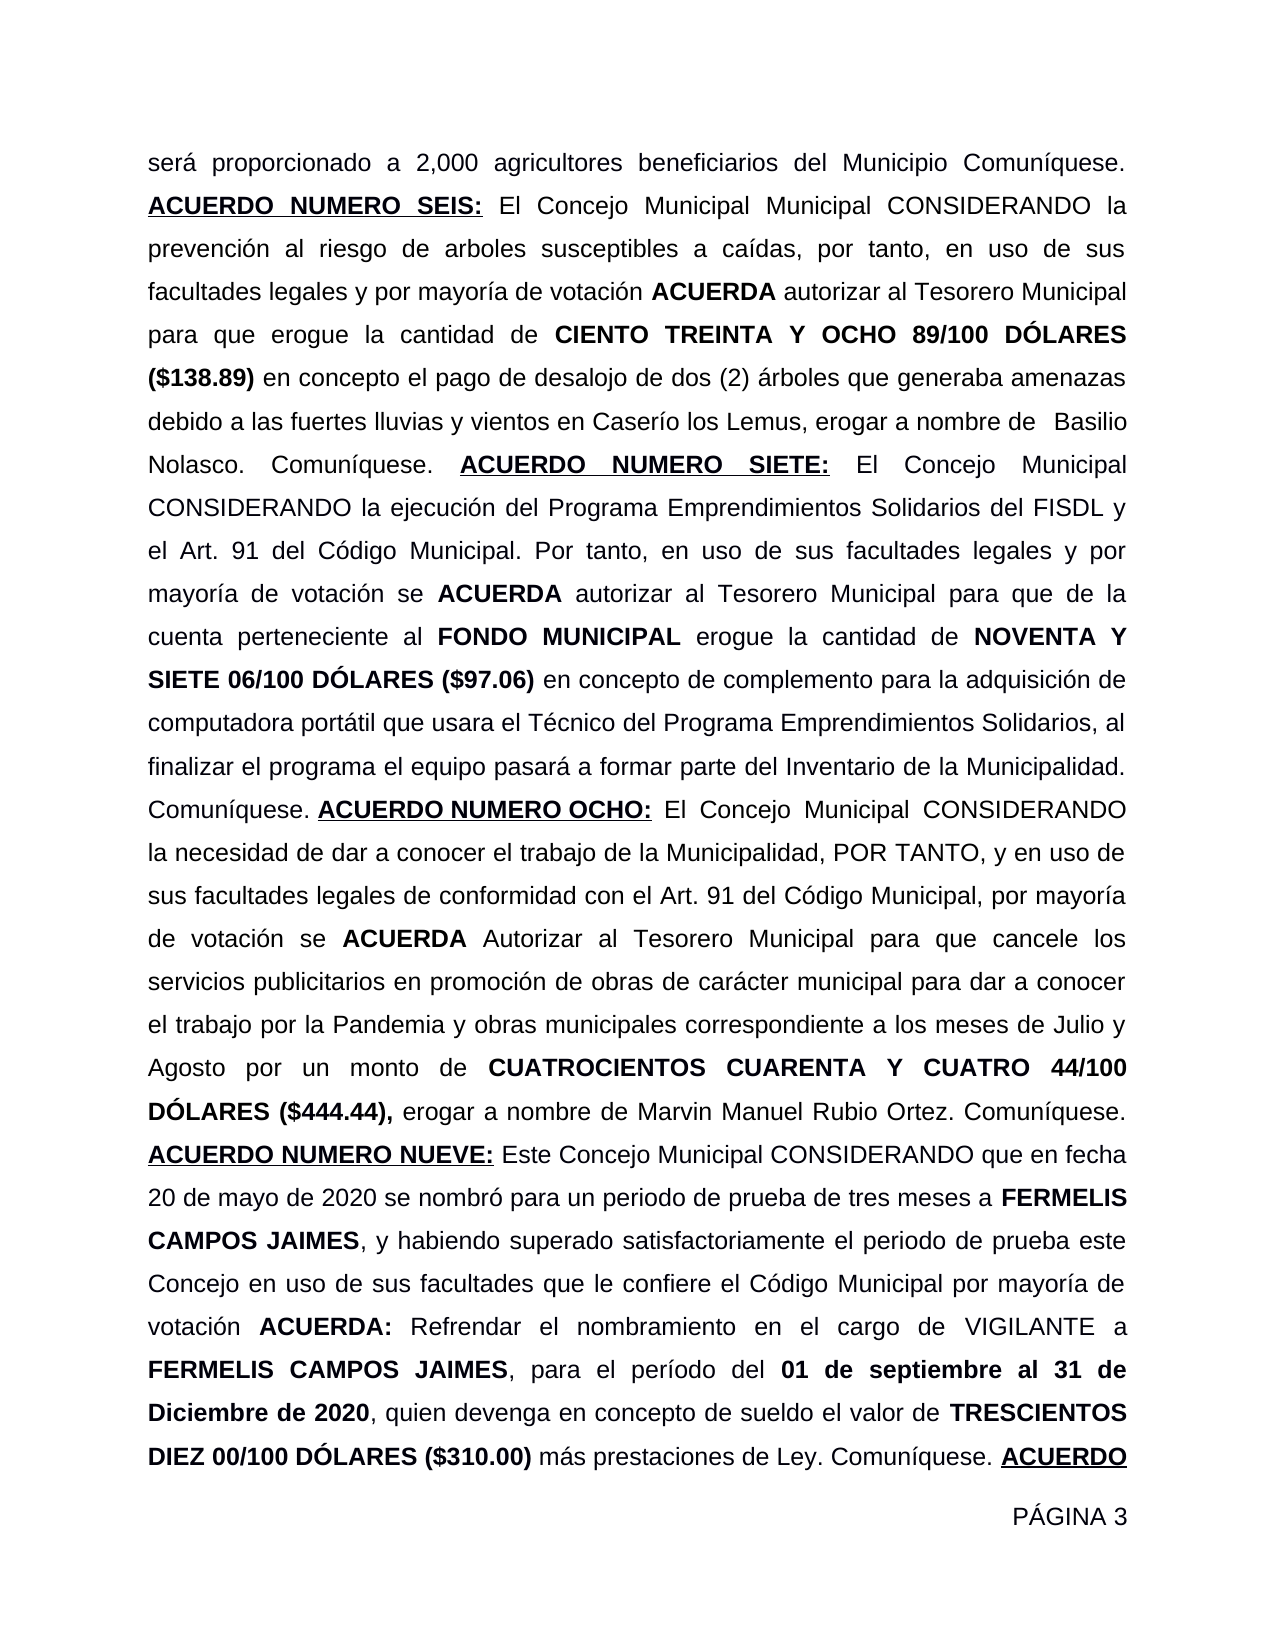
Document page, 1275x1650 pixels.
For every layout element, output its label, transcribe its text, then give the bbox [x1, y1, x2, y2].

text será proporcionado a 2,000 agricultores beneficiarios del Municipio Comuníquese. ACUERDO NUMERO SEIS: El Concejo Municipal Municipal CONSIDERANDO la prevención al riesgo de arboles susceptibles a caídas, por tanto, en uso de sus facultades legales y por mayoría de votación ACUERDA autorizar al Tesorero Municipal para que erogue la cantidad de CIENTO TREINTA Y OCHO 89/100 DÓLARES ($138.89) en concepto el pago de desalojo de dos (2) árboles que generaba amenazas debido a las fuertes lluvias y vientos en Caserío los Lemus, erogar a nombre de Basilio Nolasco. Comuníquese. ACUERDO NUMERO SIETE: El Concejo Municipal CONSIDERANDO la ejecución del Programa Emprendimientos Solidarios del FISDL y el Art. 91 del Código Municipal. Por tanto, en uso de sus facultades legales y por mayoría de votación se ACUERDA autorizar al Tesorero Municipal para que de la cuenta perteneciente al FONDO MUNICIPAL erogue la cantidad de NOVENTA Y SIETE 06/100 DÓLARES ($97.06) en concepto de complemento para la adquisición de computadora portátil que usara el Técnico del Programa Emprendimientos Solidarios, al finalizar el programa el equipo pasará a formar parte del Inventario de la Municipalidad. Comuníquese. ACUERDO NUMERO OCHO: El Concejo Municipal CONSIDERANDO la necesidad de dar a conocer el trabajo de la Municipalidad, POR TANTO, y en uso de sus facultades legales de conformidad con el Art. 91 del Código Municipal, por mayoría de votación se ACUERDA Autorizar al Tesorero Municipal para que cancele los servicios publicitarios en promoción de obras de carácter municipal para dar a conocer el trabajo por la Pandemia y obras municipales correspondiente a los meses de Julio y Agosto por un monto de CUATROCIENTOS CUARENTA Y CUATRO 44/100 DÓLARES ($444.44), erogar a nombre de Marvin Manuel Rubio Ortez. Comuníquese. ACUERDO NUMERO NUEVE: Este Concejo Municipal CONSIDERANDO que en fecha 20 de mayo de 2020 se nombró para un periodo de prueba de tres meses a FERMELIS CAMPOS JAIMES, y habiendo superado satisfactoriamente el periodo de prueba este Concejo en uso de sus facultades que le confiere el Código Municipal por mayoría de votación ACUERDA: Refrendar el nombramiento en el cargo de VIGILANTE a FERMELIS CAMPOS JAIMES, para el período del 01 de septiembre al 31 de Diciembre de 2020, quien devenga en concepto de sueldo el valor de TRESCIENTOS DIEZ 00/100 DÓLARES ($310.00) más prestaciones de Ley. Comuníquese. ACUERDO [148, 148, 1127, 1470]
